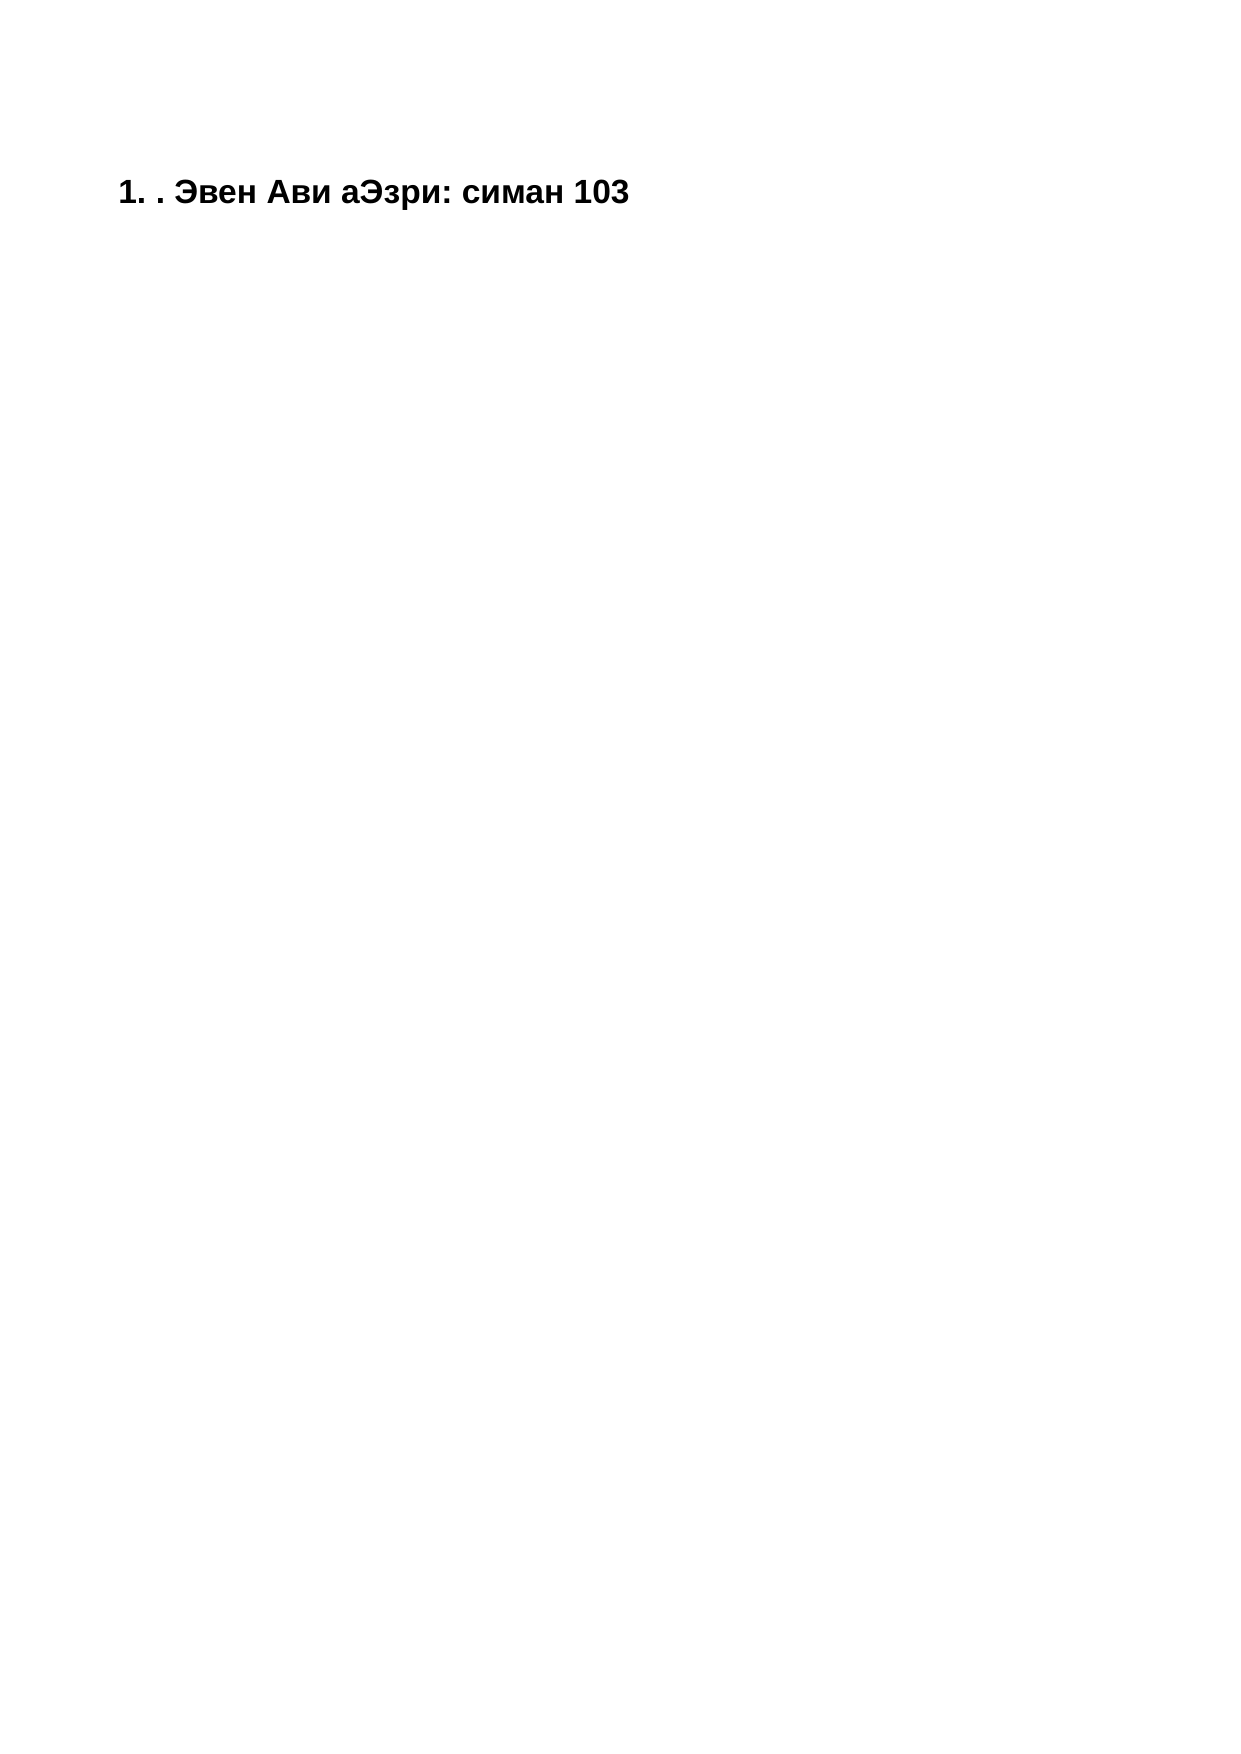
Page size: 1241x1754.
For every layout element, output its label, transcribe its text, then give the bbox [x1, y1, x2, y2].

subtitle . Эвен Ави аЭзри: симан 103 [118, 147, 1122, 176]
